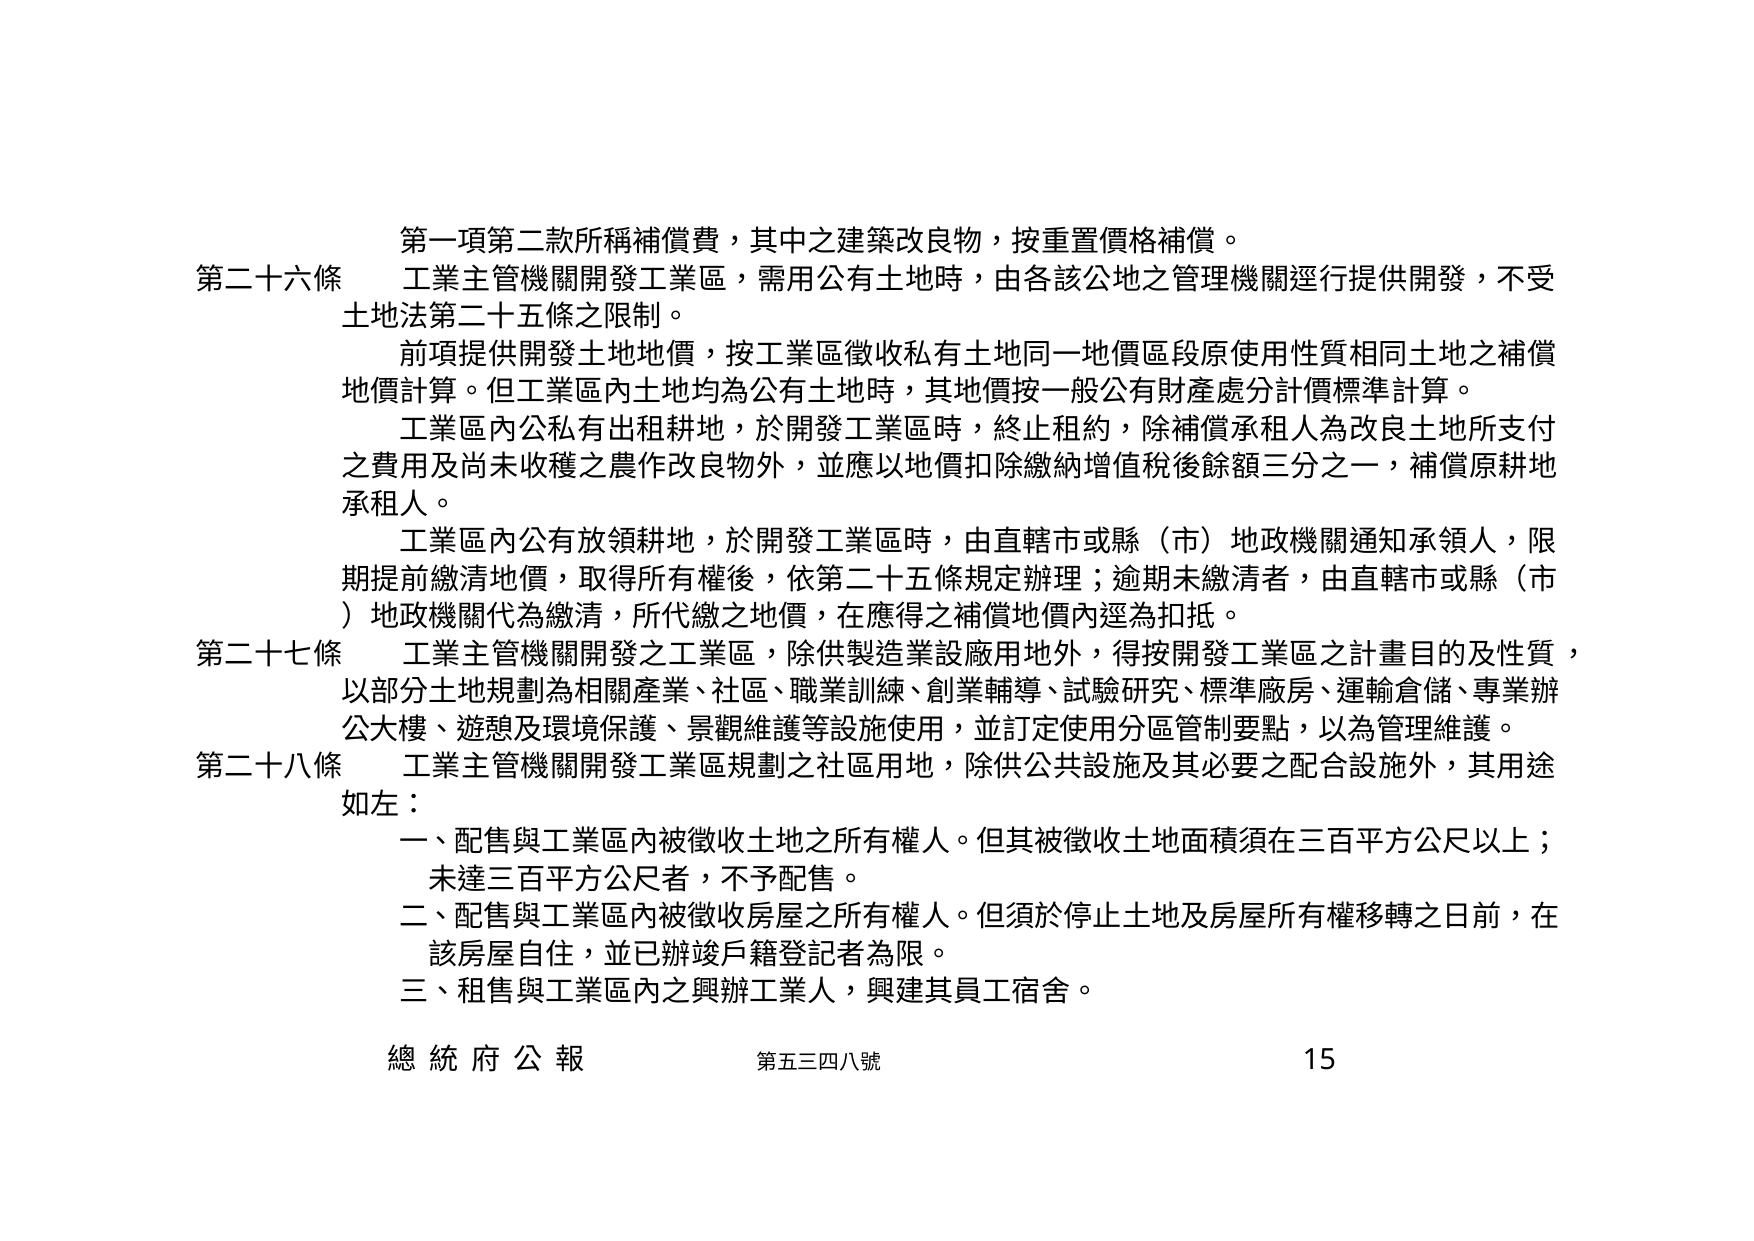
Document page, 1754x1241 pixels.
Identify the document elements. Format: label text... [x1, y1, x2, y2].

text 第一項第二款所稱補償費，其中之建築改良物，按重置價格補償。 [341, 222, 1559, 259]
text 前項提供開發土地地價，按工業區徵收私有土地同一地價區段原使用性質相同土地之補償地價計算。但工業區內土地均為公有土地時，其地價按一般公有財產處分計價標準計算。 [341, 334, 1559, 409]
text 第二十七條 工業主管機關開發之工業區，除供製造業設廠用地外，得按開發工業區之計畫目的及性質，以部分土地規劃為相關產業、社區、職業訓練、創業輔導、試驗研究、標準廠房、運輸倉儲、專業辦公大樓、遊憩及環境保護、景觀維護等設施使用，並訂定使用分區管制要點，以為管理維護。 [195, 634, 1559, 747]
text 第二十八條 工業主管機關開發工業區規劃之社區用地，除供公共設施及其必要之配合設施外，其用途如左： [195, 747, 1559, 822]
text 二、配售與工業區內被徵收房屋之所有權人。但須於停止土地及房屋所有權移轉之日前，在該房屋自住，並已辦竣戶籍登記者為限。 [399, 897, 1559, 972]
text 第二十六條 工業主管機關開發工業區，需用公有土地時，由各該公地之管理機關逕行提供開發，不受土地法第二十五條之限制。 [195, 259, 1559, 334]
text 工業區內公有放領耕地，於開發工業區時，由直轄市或縣（市）地政機關通知承領人，限期提前繳清地價，取得所有權後，依第二十五條規定辦理；逾期未繳清者，由直轄市或縣（市）地政機關代為繳清，所代繳之地價，在應得之補償地價內逕為扣抵。 [341, 522, 1559, 634]
text 工業區內公私有出租耕地，於開發工業區時，終止租約，除補償承租人為改良土地所支付之費用及尚未收穫之農作改良物外，並應以地價扣除繳納增值稅後餘額三分之一，補償原耕地承租人。 [341, 409, 1559, 522]
text 一、配售與工業區內被徵收土地之所有權人。但其被徵收土地面積須在三百平方公尺以上；未達三百平方公尺者，不予配售。 [399, 822, 1559, 897]
text 三、租售與工業區內之興辦工業人，興建其員工宿舍。 [399, 972, 1559, 1009]
